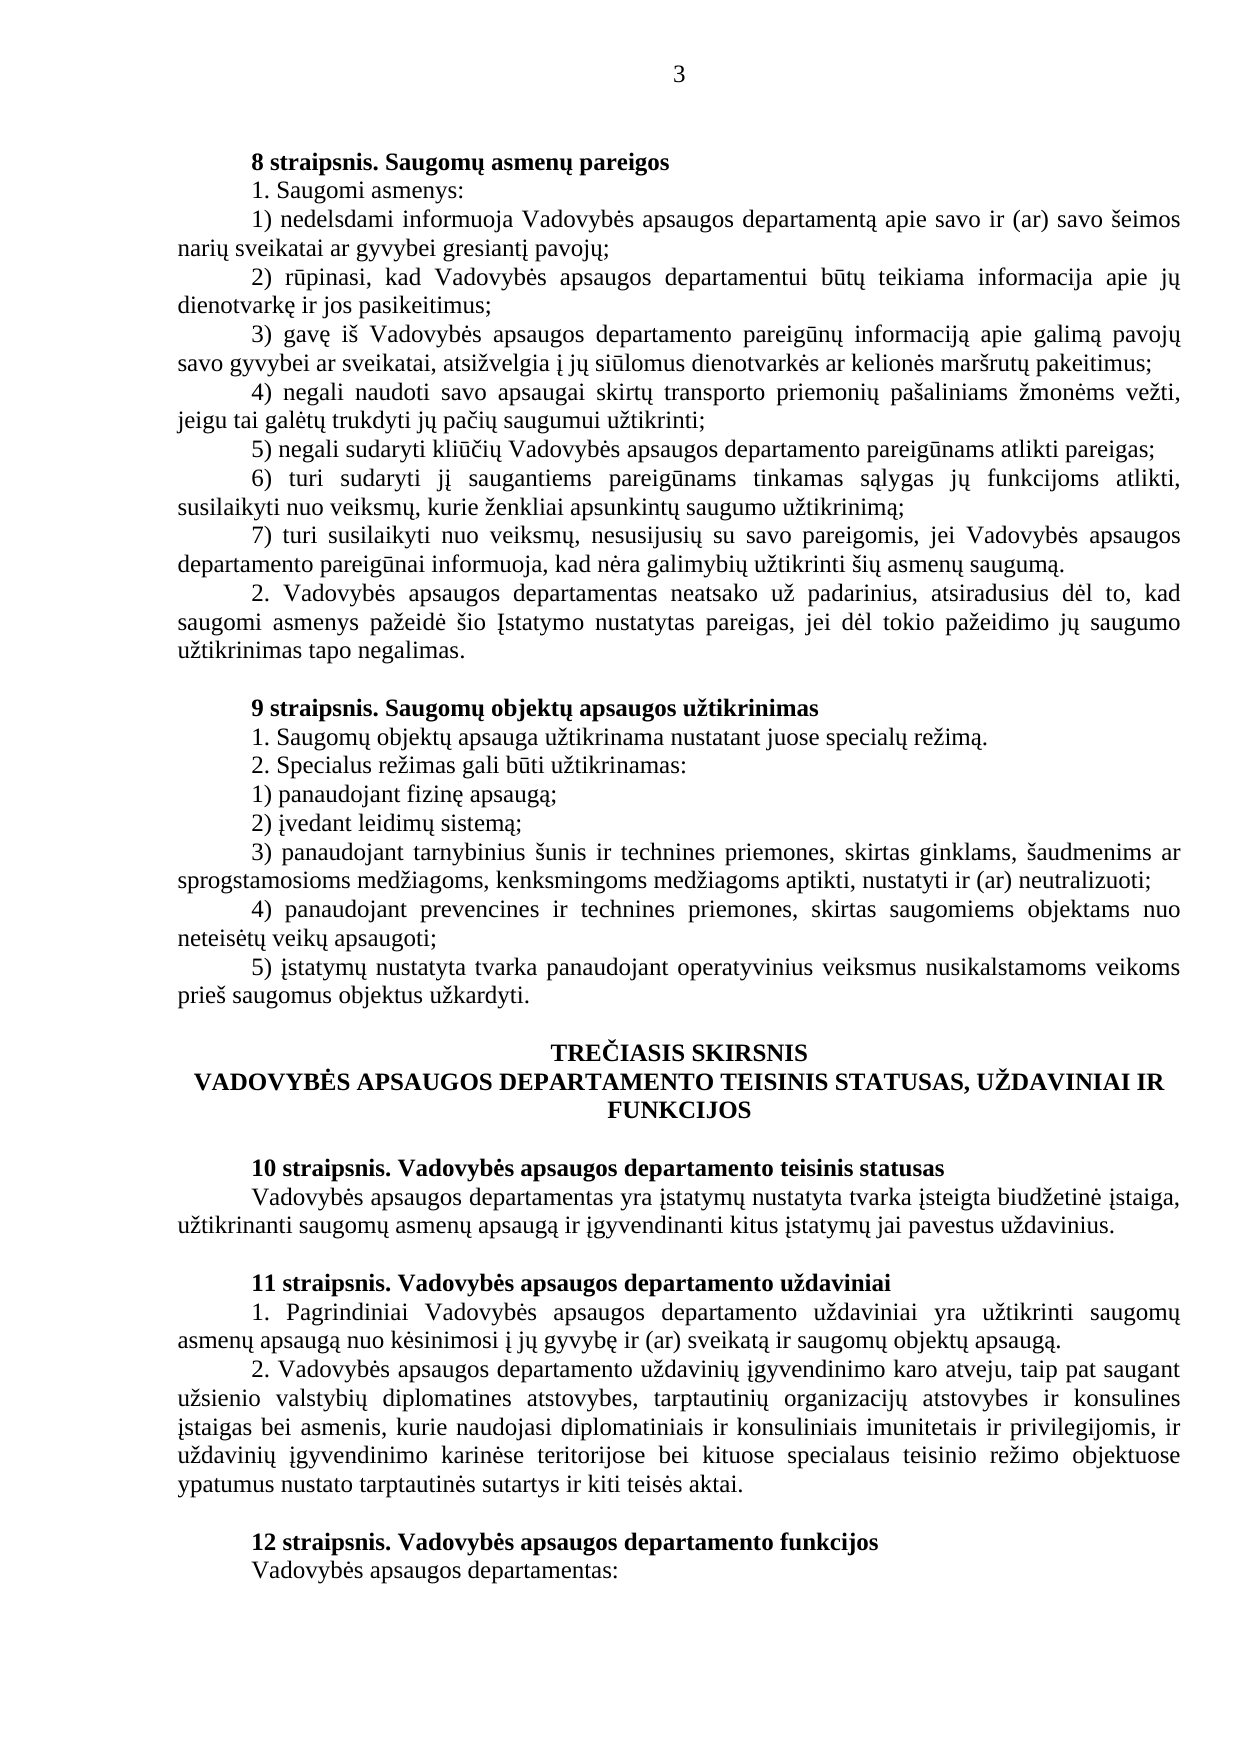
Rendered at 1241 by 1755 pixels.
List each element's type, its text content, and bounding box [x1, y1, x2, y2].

text 2. Vadovybės apsaugos departamento uždavinių įgyvendinimo karo atveju, taip pat saugant užsienio valstybių diplomatines atstovybes, tarptautinių organizacijų atstovybes ir konsulines įstaigas bei asmenis, kurie naudojasi diplomatiniais ir konsuliniais imunitetais ir privilegijomis, ir uždavinių įgyvendinimo karinėse teritorijose bei kituose specialaus teisinio režimo objektuose ypatumus nustato tarptautinės sutartys ir kiti teisės aktai. [177, 1354, 1181, 1498]
text 1) nedelsdami informuoja Vadovybės apsaugos departamentą apie savo ir (ar) savo šeimos narių sveikatai ar gyvybei gresiantį pavojų; [177, 204, 1181, 262]
text 2) įvedant leidimų sistemą; [177, 808, 1181, 837]
text Vadovybės apsaugos departamentas yra įstatymų nustatyta tvarka įsteigta biudžetinė įstaiga, užtikrinanti saugomų asmenų apsaugą ir įgyvendinanti kitus įstatymų jai pavestus uždavinius. [177, 1182, 1181, 1239]
text 11 straipsnis. Vadovybės apsaugos departamento uždaviniai [177, 1268, 1181, 1297]
text 6) turi sudaryti jį saugantiems pareigūnams tinkamas sąlygas jų funkcijoms atlikti, susilaikyti nuo veiksmų, kurie ženkliai apsunkintų saugumo užtikrinimą; [177, 463, 1181, 521]
text VADOVYBĖS APSAUGOS DEPARTAMENTO TEISINIS STATUSAS, UŽDAVINIAI IR FUNKCIJOS [177, 1067, 1181, 1124]
text TREČIASIS SKIRSNIS [177, 1038, 1181, 1067]
text 5) įstatymų nustatyta tvarka panaudojant operatyvinius veiksmus nusikalstamoms veikoms prieš saugomus objektus užkardyti. [177, 952, 1181, 1009]
text 1. Saugomų objektų apsauga užtikrinama nustatant juose specialų režimą. [177, 722, 1181, 751]
text 1. Pagrindiniai Vadovybės apsaugos departamento uždaviniai yra užtikrinti saugomų asmenų apsaugą nuo kėsinimosi į jų gyvybę ir (ar) sveikatą ir saugomų objektų apsaugą. [177, 1297, 1181, 1354]
text 5) negali sudaryti kliūčių Vadovybės apsaugos departamento pareigūnams atlikti pareigas; [177, 434, 1181, 463]
text Vadovybės apsaugos departamentas: [177, 1556, 1181, 1584]
text 12 straipsnis. Vadovybės apsaugos departamento funkcijos [177, 1527, 1181, 1556]
text 1) panaudojant fizinę apsaugą; [177, 779, 1181, 808]
text 2. Specialus režimas gali būti užtikrinamas: [177, 751, 1181, 779]
text 4) panaudojant prevencines ir technines priemones, skirtas saugomiems objektams nuo neteisėtų veikų apsaugoti; [177, 894, 1181, 952]
text 10 straipsnis. Vadovybės apsaugos departamento teisinis statusas [177, 1153, 1181, 1182]
text 2) rūpinasi, kad Vadovybės apsaugos departamentui būtų teikiama informacija apie jų dienotvarkę ir jos pasikeitimus; [177, 262, 1181, 319]
text 9 straipsnis. Saugomų objektų apsaugos užtikrinimas [177, 693, 1181, 722]
text 2. Vadovybės apsaugos departamentas neatsako už padarinius, atsiradusius dėl to, kad saugomi asmenys pažeidė šio Įstatymo nustatytas pareigas, jei dėl tokio pažeidimo jų saugumo užtikrinimas tapo negalimas. [177, 578, 1181, 664]
text 8 straipsnis. Saugomų asmenų pareigos [177, 147, 1181, 176]
text 1. Saugomi asmenys: [177, 176, 1181, 204]
text 7) turi susilaikyti nuo veiksmų, nesusijusių su savo pareigomis, jei Vadovybės apsaugos departamento pareigūnai informuoja, kad nėra galimybių užtikrinti šių asmenų saugumą. [177, 521, 1181, 578]
text 3) panaudojant tarnybinius šunis ir technines priemones, skirtas ginklams, šaudmenims ar sprogstamosioms medžiagoms, kenksmingoms medžiagoms aptikti, nustatyti ir (ar) neutralizuoti; [177, 837, 1181, 894]
text 3) gavę iš Vadovybės apsaugos departamento pareigūnų informaciją apie galimą pavojų savo gyvybei ar sveikatai, atsižvelgia į jų siūlomus dienotvarkės ar kelionės maršrutų pakeitimus; [177, 319, 1181, 377]
text 4) negali naudoti savo apsaugai skirtų transporto priemonių pašaliniams žmonėms vežti, jeigu tai galėtų trukdyti jų pačių saugumui užtikrinti; [177, 377, 1181, 434]
